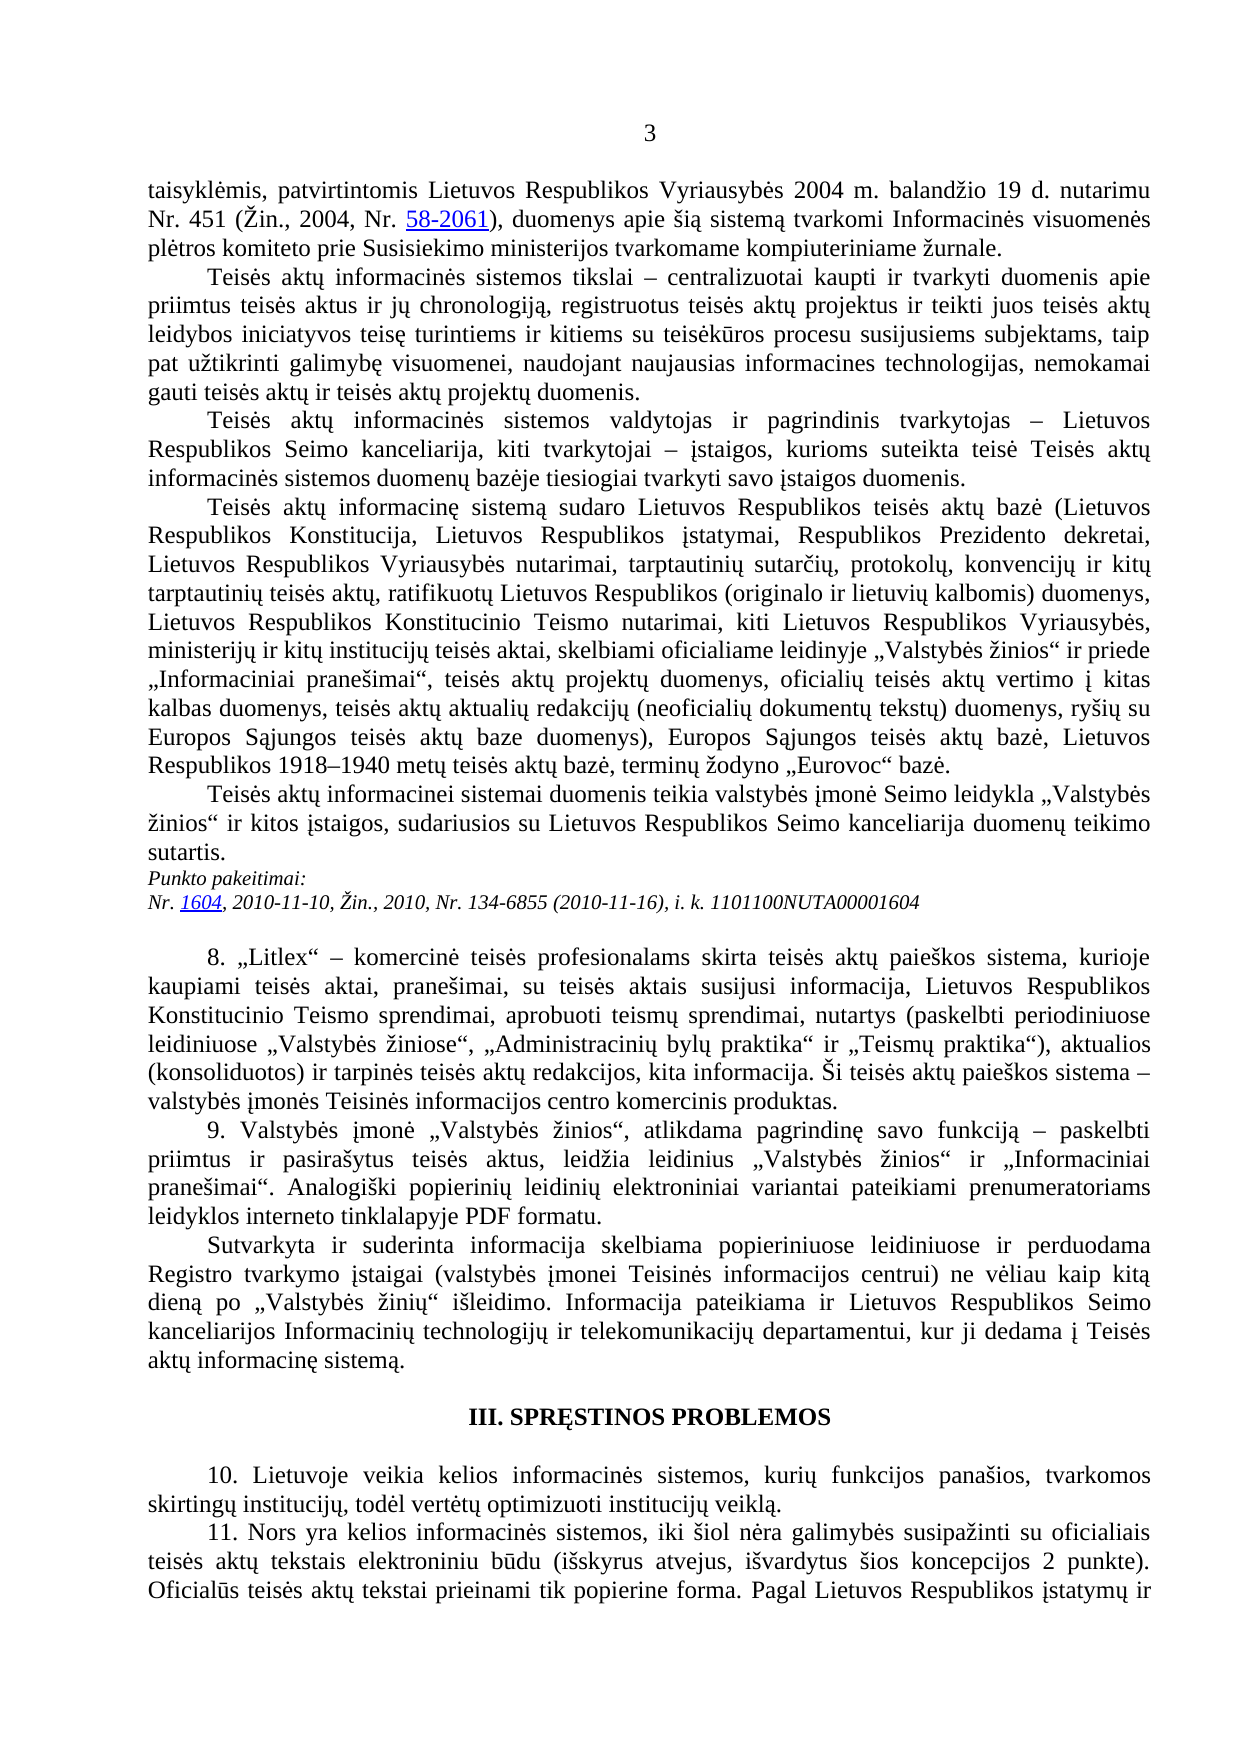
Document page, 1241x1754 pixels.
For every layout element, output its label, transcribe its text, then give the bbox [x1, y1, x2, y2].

text Sutvarkyta ir suderinta informacija skelbiama popieriniuose leidiniuose ir perduodama Registro tvarkymo įstaigai (valstybės įmonei Teisinės informacijos centrui) ne vėliau kaip kitą dieną po „Valstybės žinių“ išleidimo. Informacija pateikiama ir Lietuvos Respublikos Seimo kanceliarijos Informacinių technologijų ir telekomunikacijų departamentui, kur ji dedama į Teisės aktų informacinę sistemą. [148, 1230, 1152, 1374]
text 10. Lietuvoje veikia kelios informacinės sistemos, kurių funkcijos panašios, tvarkomos skirtingų institucijų, todėl vertėtų optimizuoti institucijų veiklą. [148, 1460, 1152, 1517]
text Teisės aktų informacinės sistemos tikslai – centralizuotai kaupti ir tvarkyti duomenis apie priimtus teisės aktus ir jų chronologiją, registruotus teisės aktų projektus ir teikti juos teisės aktų leidybos iniciatyvos teisę turintiems ir kitiems su teisėkūros procesu susijusiems subjektams, taip pat užtikrinti galimybę visuomenei, naudojant naujausias informacines technologijas, nemokamai gauti teisės aktų ir teisės aktų projektų duomenis. [148, 262, 1152, 406]
text III. SPRĘSTINOS PROBLEMOS [148, 1402, 1152, 1431]
text Teisės aktų informacinę sistemą sudaro Lietuvos Respublikos teisės aktų bazė (Lietuvos Respublikos Konstitucija, Lietuvos Respublikos įstatymai, Respublikos Prezidento dekretai, Lietuvos Respublikos Vyriausybės nutarimai, tarptautinių sutarčių, protokolų, konvencijų ir kitų tarptautinių teisės aktų, ratifikuotų Lietuvos Respublikos (originalo ir lietuvių kalbomis) duomenys, Lietuvos Respublikos Konstitucinio Teismo nutarimai, kiti Lietuvos Respublikos Vyriausybės, ministerijų ir kitų institucijų teisės aktai, skelbiami oficialiame leidinyje „Valstybės žinios“ ir priede „Informaciniai pranešimai“, teisės aktų projektų duomenys, oficialių teisės aktų vertimo į kitas kalbas duomenys, teisės aktų aktualių redakcijų (neoficialių dokumentų tekstų) duomenys, ryšių su Europos Sąjungos teisės aktų baze duomenys), Europos Sąjungos teisės aktų bazė, Lietuvos Respublikos 1918–1940 metų teisės aktų bazė, terminų žodyno „Eurovoc“ bazė. [148, 492, 1152, 779]
text Teisės aktų informacinei sistemai duomenis teikia valstybės įmonė Seimo leidykla „Valstybės žinios“ ir kitos įstaigos, sudariusios su Lietuvos Respublikos Seimo kanceliarija duomenų teikimo sutartis. [148, 779, 1152, 866]
text taisyklėmis, patvirtintomis Lietuvos Respublikos Vyriausybės 2004 m. balandžio 19 d. nutarimu Nr. 451 (Žin., 2004, Nr. 58-2061), duomenys apie šią sistemą tvarkomi Informacinės visuomenės plėtros komiteto prie Susisiekimo ministerijos tvarkomame kompiuteriniame žurnale. [148, 176, 1152, 262]
text Nr. 1604, 2010-11-10, Žin., 2010, Nr. 134-6855 (2010-11-16), i. k. 1101100NUTA00001604 [148, 890, 1152, 914]
text 8. „Litlex“ – komercinė teisės profesionalams skirta teisės aktų paieškos sistema, kurioje kaupiami teisės aktai, pranešimai, su teisės aktais susijusi informacija, Lietuvos Respublikos Konstitucinio Teismo sprendimai, aprobuoti teismų sprendimai, nutartys (paskelbti periodiniuose leidiniuose „Valstybės žiniose“, „Administracinių bylų praktika“ ir „Teismų praktika“), aktualios (konsoliduotos) ir tarpinės teisės aktų redakcijos, kita informacija. Ši teisės aktų paieškos sistema – valstybės įmonės Teisinės informacijos centro komercinis produktas. [148, 942, 1152, 1115]
text Teisės aktų informacinės sistemos valdytojas ir pagrindinis tvarkytojas – Lietuvos Respublikos Seimo kanceliarija, kiti tvarkytojai – įstaigos, kurioms suteikta teisė Teisės aktų informacinės sistemos duomenų bazėje tiesiogiai tvarkyti savo įstaigos duomenis. [148, 406, 1152, 492]
text 11. Nors yra kelios informacinės sistemos, iki šiol nėra galimybės susipažinti su oficialiais teisės aktų tekstais elektroniniu būdu (išskyrus atvejus, išvardytus šios koncepcijos 2 punkte). Oficialūs teisės aktų tekstai prieinami tik popierine forma. Pagal Lietuvos Respublikos įstatymų ir [148, 1517, 1152, 1604]
text Punkto pakeitimai: [148, 866, 1152, 890]
text 9. Valstybės įmonė „Valstybės žinios“, atlikdama pagrindinę savo funkciją – paskelbti priimtus ir pasirašytus teisės aktus, leidžia leidinius „Valstybės žinios“ ir „Informaciniai pranešimai“. Analogiški popierinių leidinių elektroniniai variantai pateikiami prenumeratoriams leidyklos interneto tinklalapyje PDF formatu. [148, 1115, 1152, 1230]
